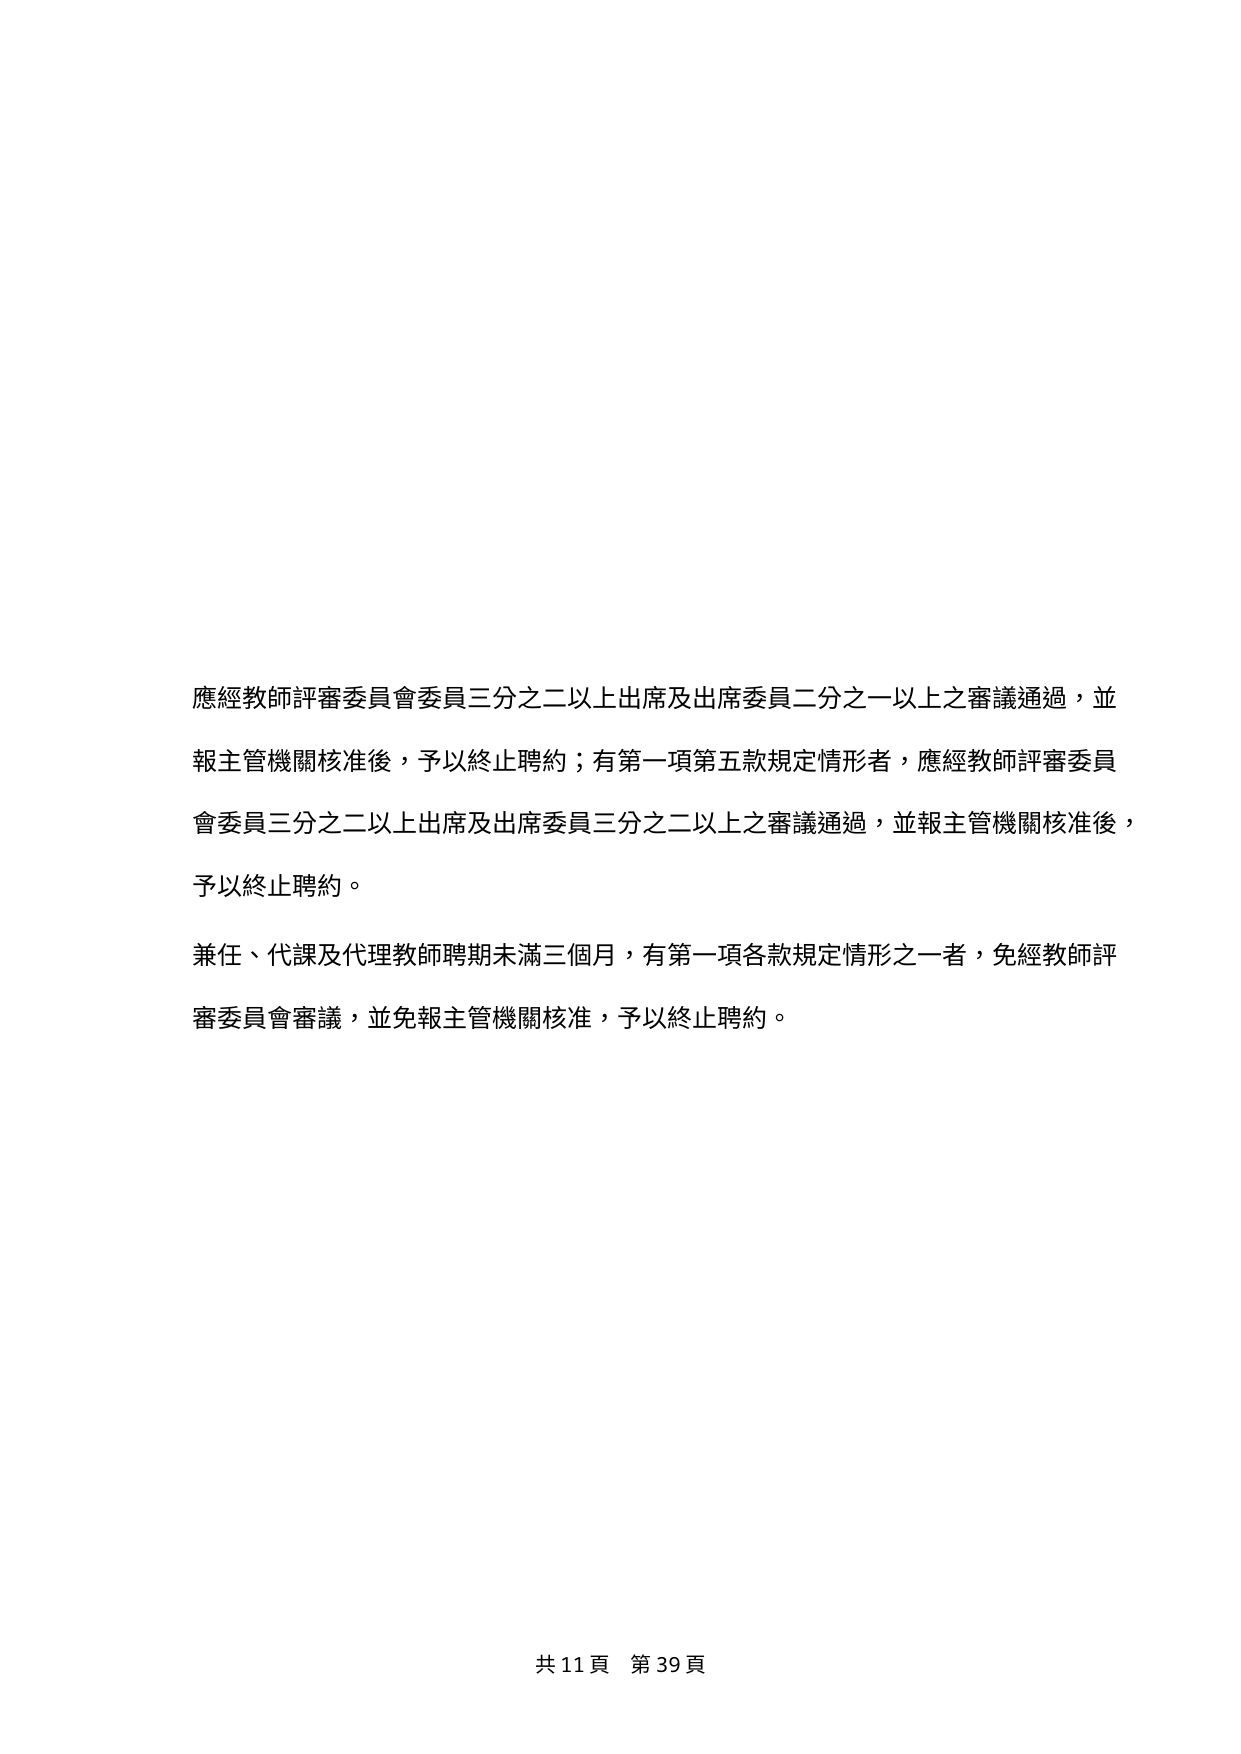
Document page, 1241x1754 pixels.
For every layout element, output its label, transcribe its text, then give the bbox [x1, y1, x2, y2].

text 兼任、代課及代理教師聘期未滿三個月，有第一項各款規定情形之一者，免經教師評審委員會審議，並免報主管機關核准，予以終止聘約。 [192, 912, 1122, 1037]
text 兼任、代課及代理教師聘期在三個月以上，有第一項第三款或第四款規定情形之一者，應經教師評審委員會委員三分之二以上出席及出席委員二分之一以上之審議通過，並報主管機關核准後，予以終止聘約；有第一項第五款規定情形者，應經教師評審委員會委員三分之二以上出席及出席委員三分之二以上之審議通過，並報主管機關核准後，予以終止聘約。 [192, 655, 1122, 905]
